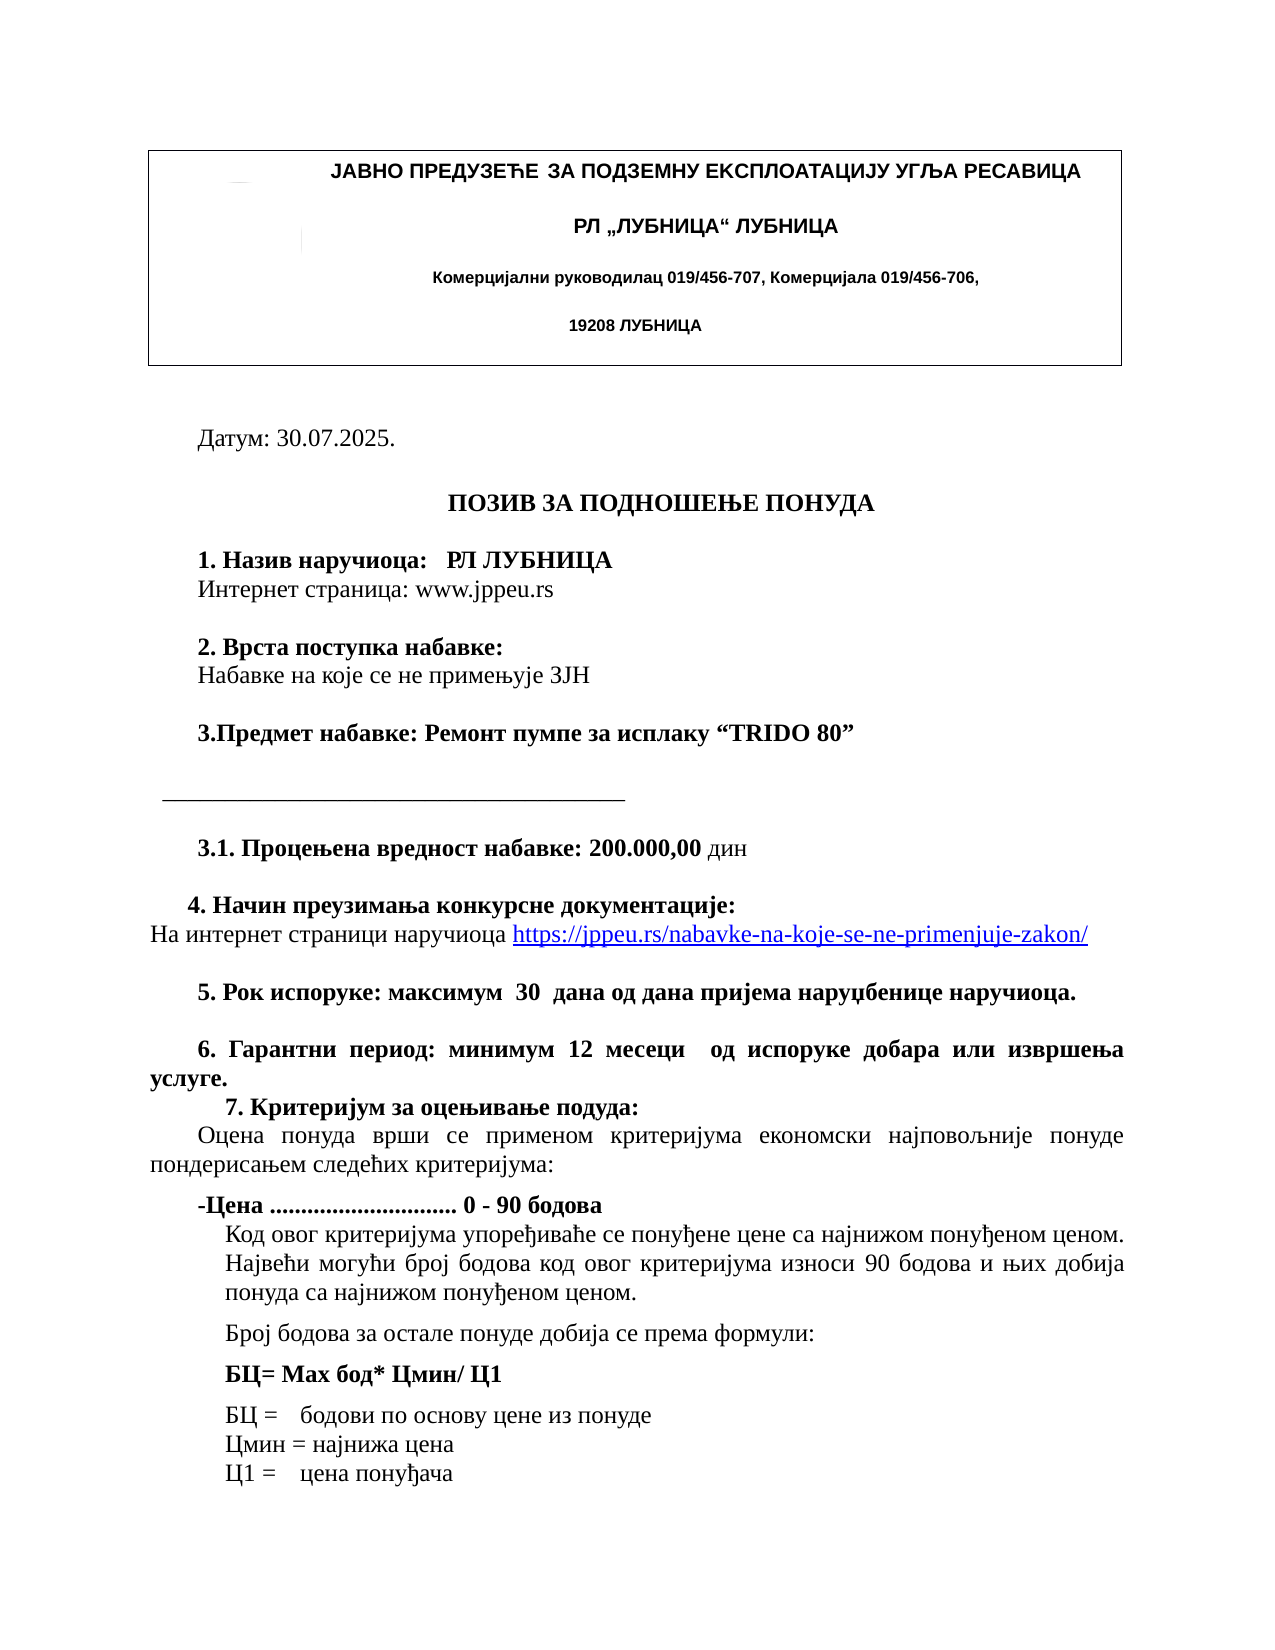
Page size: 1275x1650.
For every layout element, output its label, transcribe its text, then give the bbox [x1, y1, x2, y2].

text БЦ= Маx бод* Цмин/ Ц1 [225, 1359, 1125, 1388]
text Цмин = најнижа цена [225, 1429, 1125, 1458]
text 3.Предмет набавке: Ремонт пумпе за исплаку “TRIDO 80” [150, 718, 1125, 747]
text Датум: 30.07.2025. [150, 423, 1125, 452]
text 4. Начин преузимања конкурсне документације: [150, 891, 1125, 919]
text 5. Рок испоруке: максимум 30 дана од дана пријема наруџбенице наручиоца. [150, 977, 1125, 1006]
text 7. Критеријум за оцењивање подуда: [150, 1092, 1125, 1121]
text 3.1. Процењена вредност набавке: 200.000,00 дин [150, 833, 1125, 862]
text 6. Гарантни период: минимум 12 месеци од испоруке добара или извршења услуге. [150, 1034, 1125, 1092]
text Оцена понуда врши се применом критеријума економски најповољније понуде пондерисањем следећих критеријума: [150, 1121, 1125, 1178]
text На интернет страници наручиоца https://jppeu.rs/nabavke-na-koje-se-ne-primenjuje-zakon/ [150, 919, 1125, 948]
text Набавке на које се не примењује ЗЈН [150, 661, 1125, 689]
text 1. Назив наручиоца: РЛ ЛУБНИЦА [150, 546, 1125, 574]
text Интернет страница: www.jppeu.rs [150, 574, 1125, 603]
text -Цена .............................. 0 - 90 бодова [150, 1191, 1125, 1219]
text Број бодова за остале понуде добија се према формули: [225, 1318, 1125, 1347]
table_header ЈАВНО ПРЕДУЗЕЋЕ ЗА ПОДЗЕМНУ EKСПЛОАТАЦИЈУ УГЉА РЕСАВИЦА РЛ „ЛУБНИЦА“ ЛУБНИЦА Комерцијални руководилац 019/456-707, Комерцијала 019/456-706, 19208 ЛУБНИЦА [149, 151, 1121, 365]
text Ц1 = цена понуђача [225, 1458, 1125, 1487]
text _____________________________________ [150, 776, 1125, 804]
text ПОЗИВ ЗА ПОДНОШЕЊЕ ПОНУДА [150, 488, 1125, 517]
text Код овог критеријума упоређиваће се понуђене цене са најнижом понуђеном ценом. Највећи могући број бодова код овог критеријума износи 90 бодова и њих добија понуда са најнижом понуђеном ценом. [225, 1219, 1125, 1306]
text 2. Врста поступка набавке: [150, 632, 1125, 661]
text БЦ = бодови по основу цене из понуде [225, 1401, 1125, 1429]
